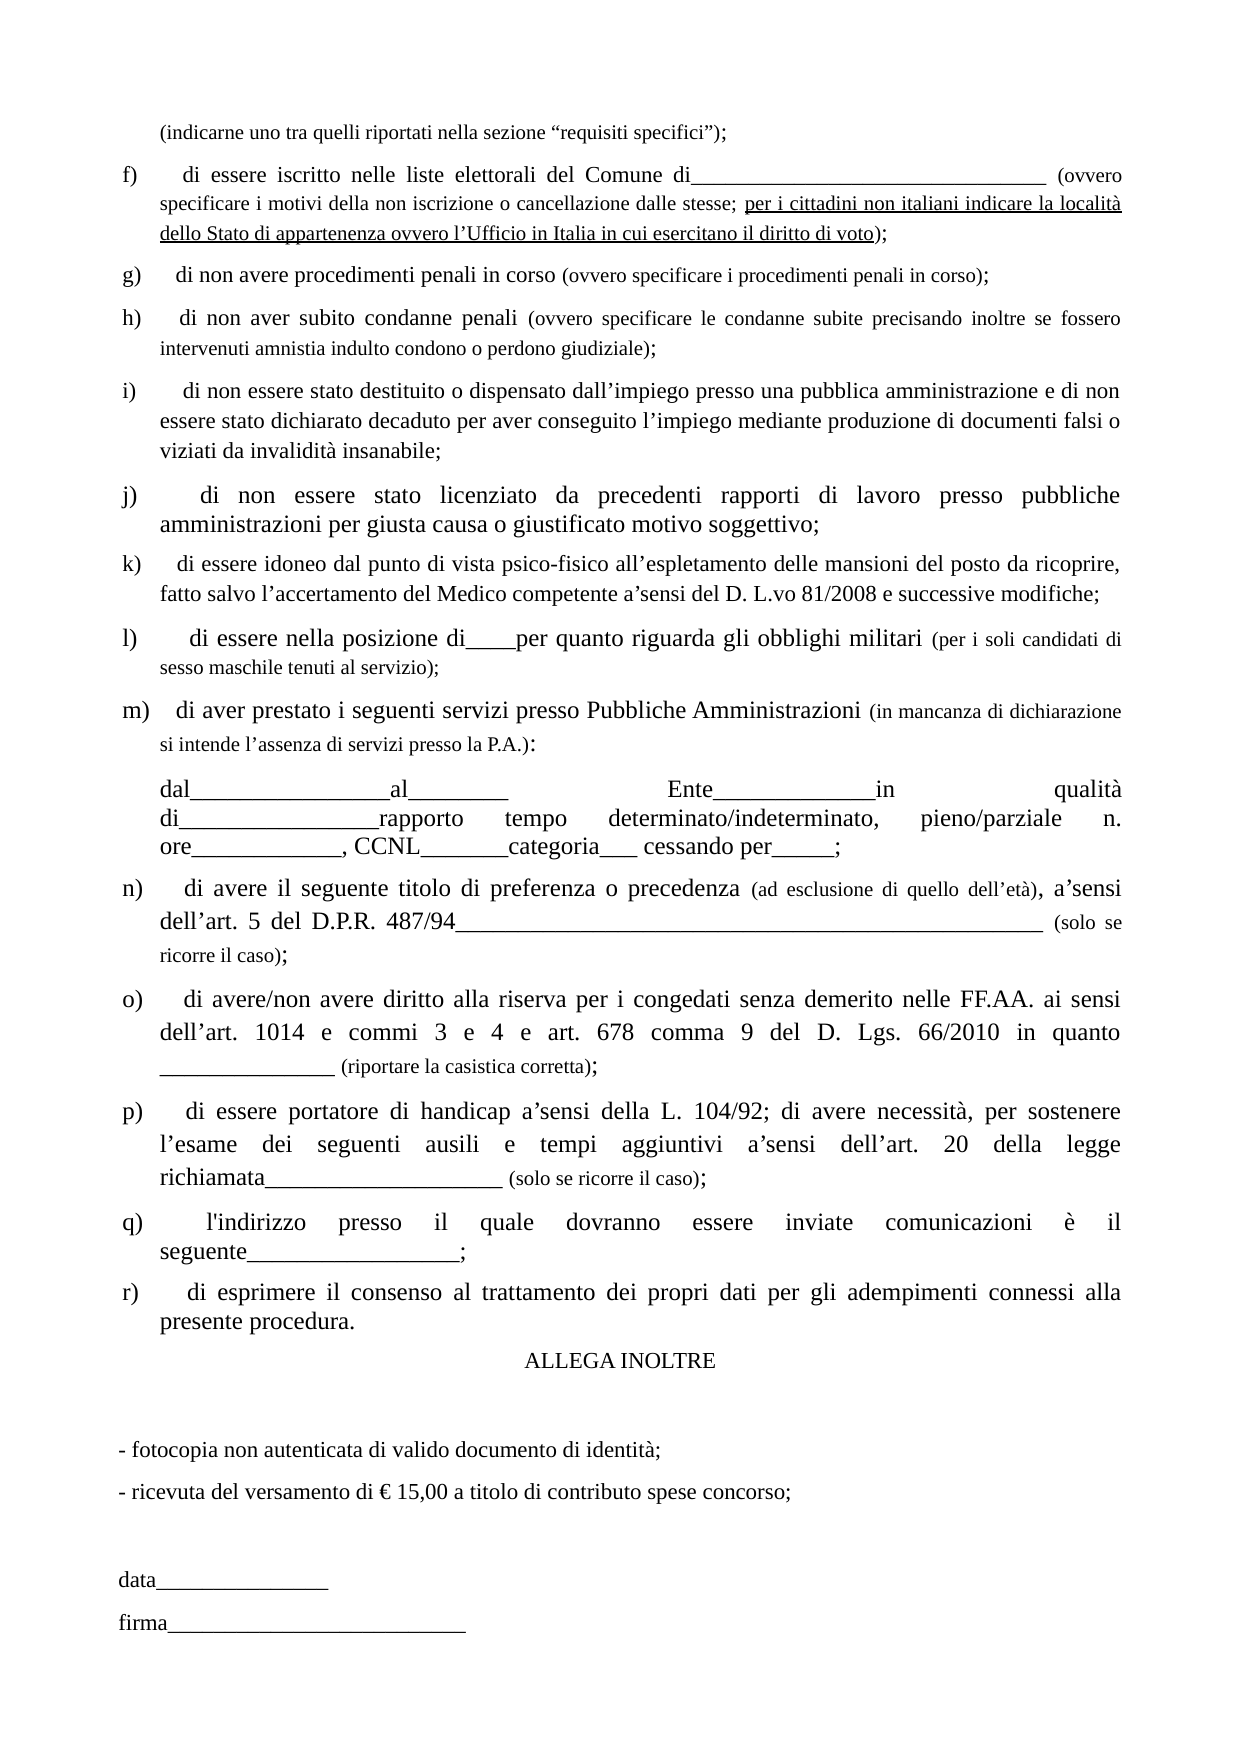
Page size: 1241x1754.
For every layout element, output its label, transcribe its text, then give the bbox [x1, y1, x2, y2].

text - ricevuta del versamento di € 15,00 a titolo di contributo spese concorso; [118, 1478, 1122, 1505]
text p) di essere portatore di handicap a’sensi della L. 104/92; di avere necessità, per sostenere l’esame dei seguenti ausili e tempi aggiuntivi a’sensi dell’art. 20 della legge richiamata___________________ (solo se ricorre il caso); [122, 1096, 1122, 1191]
text g) di non avere procedimenti penali in corso (ovvero specificare i procedimenti penali in corso); [122, 261, 1122, 288]
text dal________________al________ Ente_____________in qualità di________________rapporto tempo determinato/indeterminato, pieno/parziale n. ore____________, CCNL_______categoria___ cessando per_____; [159, 774, 1122, 860]
text data_______________ [118, 1567, 1122, 1593]
text k) di essere idoneo dal punto di vista psico-fisico all’espletamento delle mansioni del posto da ricoprire, fatto salvo l’accertamento del Medico competente a’sensi del D. L.vo 81/2008 e successive modifiche; [122, 550, 1122, 607]
text o) di avere/non avere diritto alla riserva per i congedati senza demerito nelle FF.AA. ai sensi dell’art. 1014 e commi 3 e 4 e art. 678 comma 9 del D. Lgs. 66/2010 in quanto ______________ (riportare la casistica corretta); [122, 984, 1122, 1079]
text firma__________________________ [118, 1609, 1122, 1636]
text m) di aver prestato i seguenti servizi presso Pubbliche Amministrazioni (in mancanza di dichiarazione si intende l’assenza di servizi presso la P.A.): [122, 695, 1122, 757]
text n) di avere il seguente titolo di preferenza o precedenza (ad esclusione di quello dell’età), a’sensi dell’art. 5 del D.P.R. 487/94_______________________________________________ (solo se ricorre il caso); [122, 873, 1122, 967]
text i) di non essere stato destituito o dispensato dall’impiego presso una pubblica amministrazione e di non essere stato dichiarato decaduto per aver conseguito l’impiego mediante produzione di documenti falsi o viziati da invalidità insanabile; [122, 377, 1122, 464]
text - fotocopia non autenticata di valido documento di identità; [118, 1436, 1122, 1462]
text h) di non aver subito condanne penali (ovvero specificare le condanne subite precisando inoltre se fossero intervenuti amnistia indulto condono o perdono giudiziale); [122, 304, 1122, 361]
text q) l'indirizzo presso il quale dovranno essere inviate comunicazioni è il seguente_________________; [122, 1207, 1122, 1265]
text l) di essere nella posizione di____per quanto riguarda gli obblighi militari (per i soli candidati di sesso maschile tenuti al servizio); [122, 623, 1122, 679]
text (indicarne uno tra quelli riportati nella sezione “requisiti specifici”); [122, 118, 1122, 144]
text ALLEGA INOLTRE [118, 1347, 1122, 1374]
text j) di non essere stato licenziato da precedenti rapporti di lavoro presso pubbliche amministrazioni per giusta causa o giustificato motivo soggettivo; [122, 480, 1122, 538]
text f) di essere iscritto nelle liste elettorali del Comune di_______________________________ (ovvero specificare i motivi della non iscrizione o cancellazione dalle stesse; per i cittadini non italiani indicare la località dello Stato di appartenenza ovvero l’Ufficio in Italia in cui esercitano il diritto di voto); [122, 161, 1122, 245]
text r) di esprimere il consenso al trattamento dei propri dati per gli adempimenti connessi alla presente procedura. [122, 1277, 1122, 1335]
